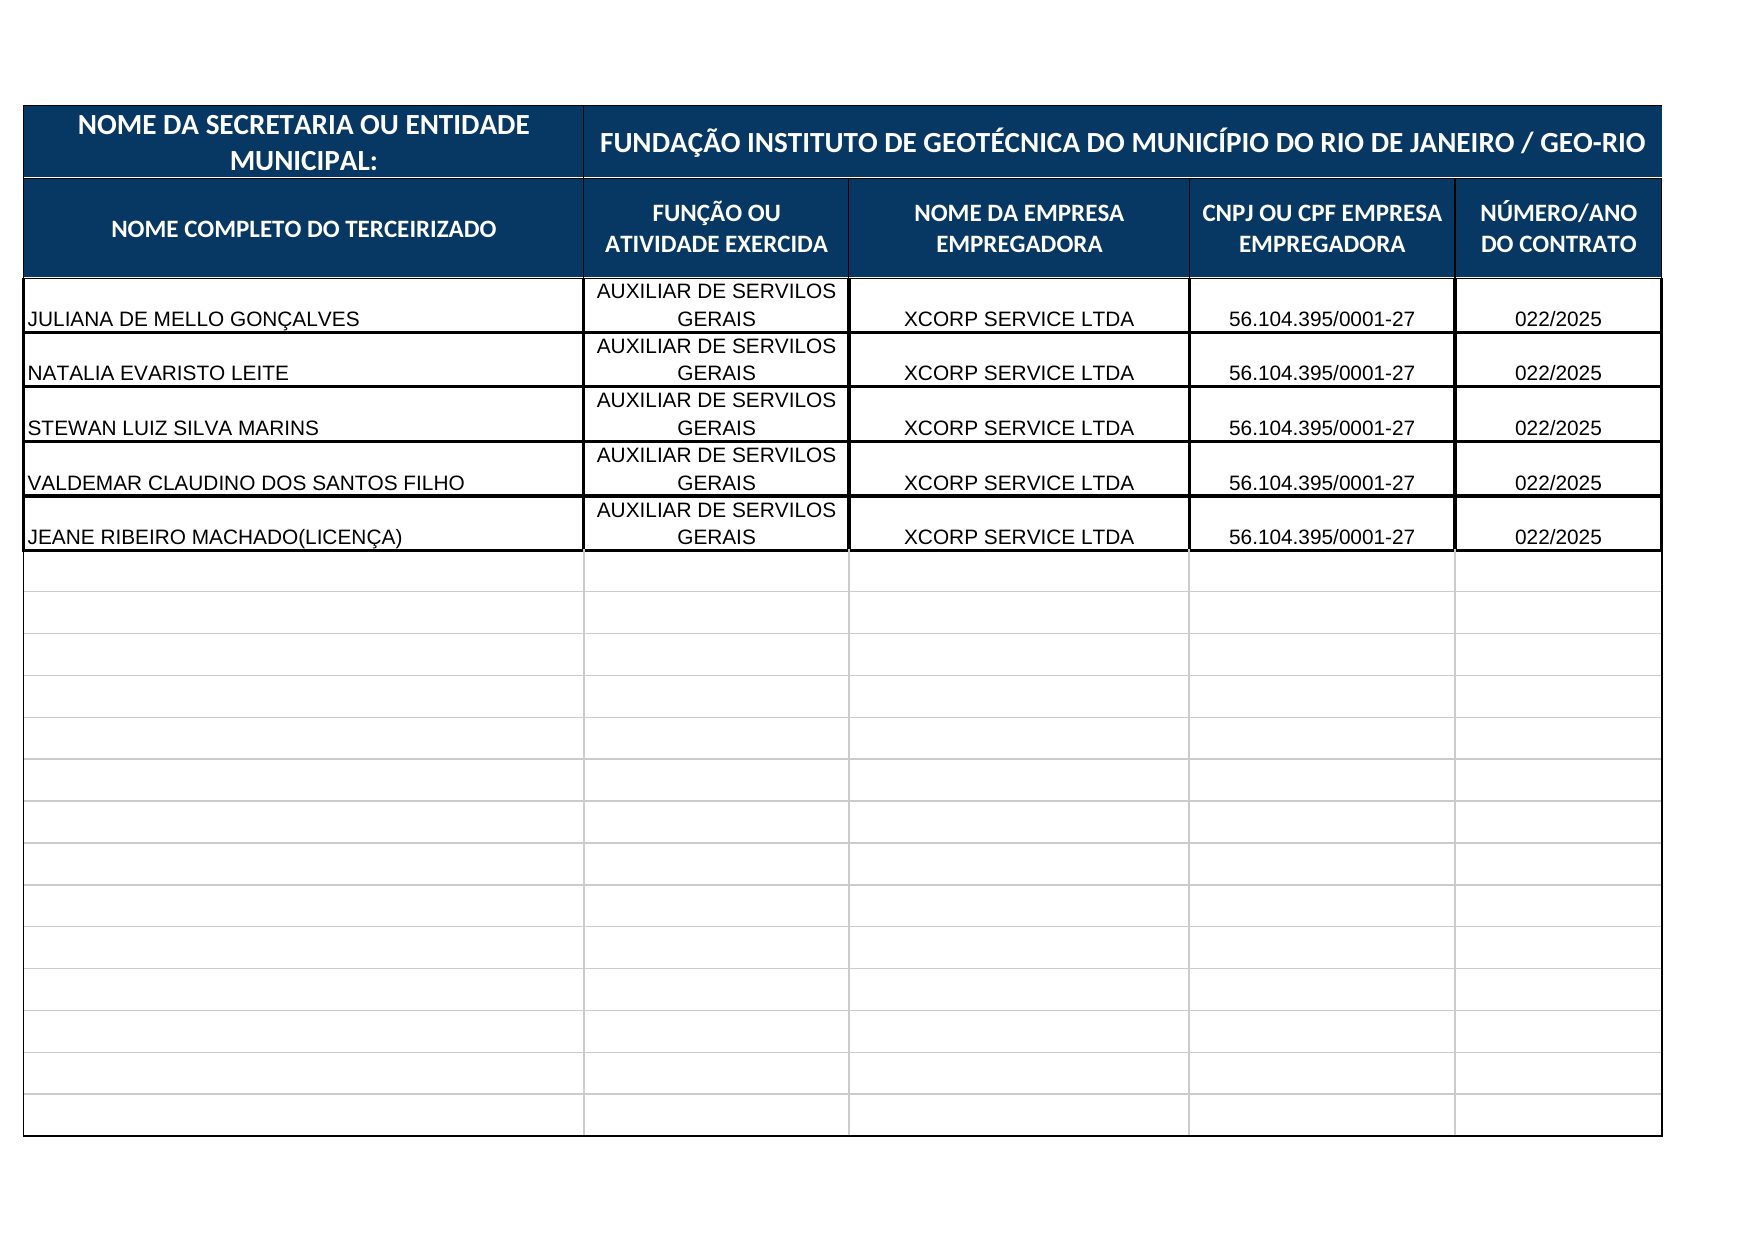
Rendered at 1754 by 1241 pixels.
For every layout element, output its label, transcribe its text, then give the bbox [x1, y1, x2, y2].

table_cell [585, 844, 848, 884]
table_cell [1190, 802, 1454, 842]
table_cell [24, 760, 583, 800]
table_cell [1456, 676, 1661, 716]
table_cell [850, 718, 1188, 758]
table_cell [1190, 844, 1454, 884]
table_cell [585, 1053, 848, 1093]
table_cell [1456, 886, 1661, 926]
table_cell [1190, 718, 1454, 758]
table_cell NOME COMPLETO DO TERCEIRIZADO [24, 179, 583, 277]
table_cell [24, 886, 583, 926]
table_cell 022/2025 [1457, 388, 1660, 440]
table_cell [585, 676, 848, 716]
table_cell AUXILIAR DE SERVILOS GERAIS [585, 334, 847, 385]
table_cell AUXILIAR DE SERVILOS GERAIS [585, 388, 847, 440]
table_cell [24, 802, 583, 842]
table_cell [1190, 552, 1454, 591]
table_cell [850, 634, 1188, 674]
table_cell [1456, 844, 1661, 884]
table_cell CNPJ OU CPF EMPRESA EMPREGADORA [1190, 179, 1454, 277]
table_cell NOME DA EMPRESA EMPREGADORA [849, 179, 1189, 277]
table_cell [1456, 718, 1661, 758]
table_cell XCORP SERVICE LTDA [851, 388, 1188, 440]
table_cell NÚMERO/ANO DO CONTRATO [1456, 179, 1661, 277]
table_cell [1190, 760, 1454, 800]
table_cell [585, 552, 848, 591]
table_cell 56.104.395/0001-27 [1191, 443, 1453, 494]
table_cell [585, 927, 848, 968]
table_cell [850, 676, 1188, 716]
table_cell [24, 718, 583, 758]
table_cell FUNÇÃO OU ATIVIDADE EXERCIDA [584, 179, 848, 277]
table_cell 56.104.395/0001-27 [1191, 388, 1453, 440]
table_cell [585, 634, 848, 674]
table_cell [850, 927, 1188, 968]
table_cell [1456, 969, 1661, 1009]
table_cell [850, 802, 1188, 842]
table_cell XCORP SERVICE LTDA [851, 279, 1188, 331]
table_cell [1190, 634, 1454, 674]
table_cell [1190, 1053, 1454, 1093]
table_cell [850, 1011, 1188, 1051]
table_cell [1456, 760, 1661, 800]
table_cell [24, 969, 583, 1009]
table_cell [24, 1011, 583, 1051]
table_cell [1190, 969, 1454, 1009]
table_cell [1190, 1095, 1454, 1135]
table_cell JEANE RIBEIRO MACHADO(LICENÇA) [25, 498, 582, 549]
table_cell [24, 844, 583, 884]
table_header NOME DA SECRETARIA OU ENTIDADE MUNICIPAL: [24, 106, 583, 177]
table_cell [585, 886, 848, 926]
table_cell [850, 1095, 1188, 1135]
table_cell NATALIA EVARISTO LEITE [25, 334, 582, 385]
table_cell [1456, 592, 1661, 633]
table_cell AUXILIAR DE SERVILOS GERAIS [585, 443, 847, 494]
table_cell XCORP SERVICE LTDA [851, 334, 1188, 385]
table_cell [24, 552, 583, 591]
table_cell [1190, 592, 1454, 633]
table_cell [24, 1053, 583, 1093]
table_cell 56.104.395/0001-27 [1191, 498, 1453, 549]
table_cell [24, 592, 583, 633]
table_cell [24, 676, 583, 716]
table_cell 022/2025 [1457, 498, 1660, 549]
table_cell [585, 1011, 848, 1051]
table_cell [1456, 1053, 1661, 1093]
table_cell [850, 592, 1188, 633]
table_cell 022/2025 [1457, 334, 1660, 385]
table_cell [850, 844, 1188, 884]
table_cell VALDEMAR CLAUDINO DOS SANTOS FILHO [25, 443, 582, 494]
table_cell [1456, 634, 1661, 674]
table_cell 022/2025 [1457, 279, 1660, 331]
table_cell [850, 552, 1188, 591]
table_cell [1456, 927, 1661, 968]
table_cell [850, 760, 1188, 800]
table_cell [1456, 1011, 1661, 1051]
table_cell XCORP SERVICE LTDA [851, 498, 1188, 549]
table_cell [585, 760, 848, 800]
table_cell XCORP SERVICE LTDA [851, 443, 1188, 494]
table_cell [1190, 676, 1454, 716]
table_header FUNDAÇÃO INSTITUTO DE GEOTÉCNICA DO MUNICÍPIO DO RIO DE JANEIRO / GEO-RIO [584, 106, 1662, 177]
table_cell 022/2025 [1457, 443, 1660, 494]
table_cell [850, 969, 1188, 1009]
table_cell [1456, 802, 1661, 842]
table_cell [585, 969, 848, 1009]
table_cell [585, 592, 848, 633]
table_cell [850, 1053, 1188, 1093]
table_cell [1456, 552, 1661, 591]
table_cell [24, 634, 583, 674]
table_cell [24, 927, 583, 968]
table_cell 56.104.395/0001-27 [1191, 279, 1453, 331]
table_cell AUXILIAR DE SERVILOS GERAIS [585, 279, 847, 331]
table_cell [24, 1095, 583, 1135]
table_cell AUXILIAR DE SERVILOS GERAIS [585, 498, 847, 549]
table_cell [585, 718, 848, 758]
table_cell [1190, 886, 1454, 926]
table_cell STEWAN LUIZ SILVA MARINS [25, 388, 582, 440]
table_cell JULIANA DE MELLO GONÇALVES [25, 279, 582, 331]
table_cell [585, 802, 848, 842]
table_cell [850, 886, 1188, 926]
table_cell [1456, 1095, 1661, 1135]
table_cell [585, 1095, 848, 1135]
table_cell 56.104.395/0001-27 [1191, 334, 1453, 385]
table_cell [1190, 1011, 1454, 1051]
table_cell [1190, 927, 1454, 968]
